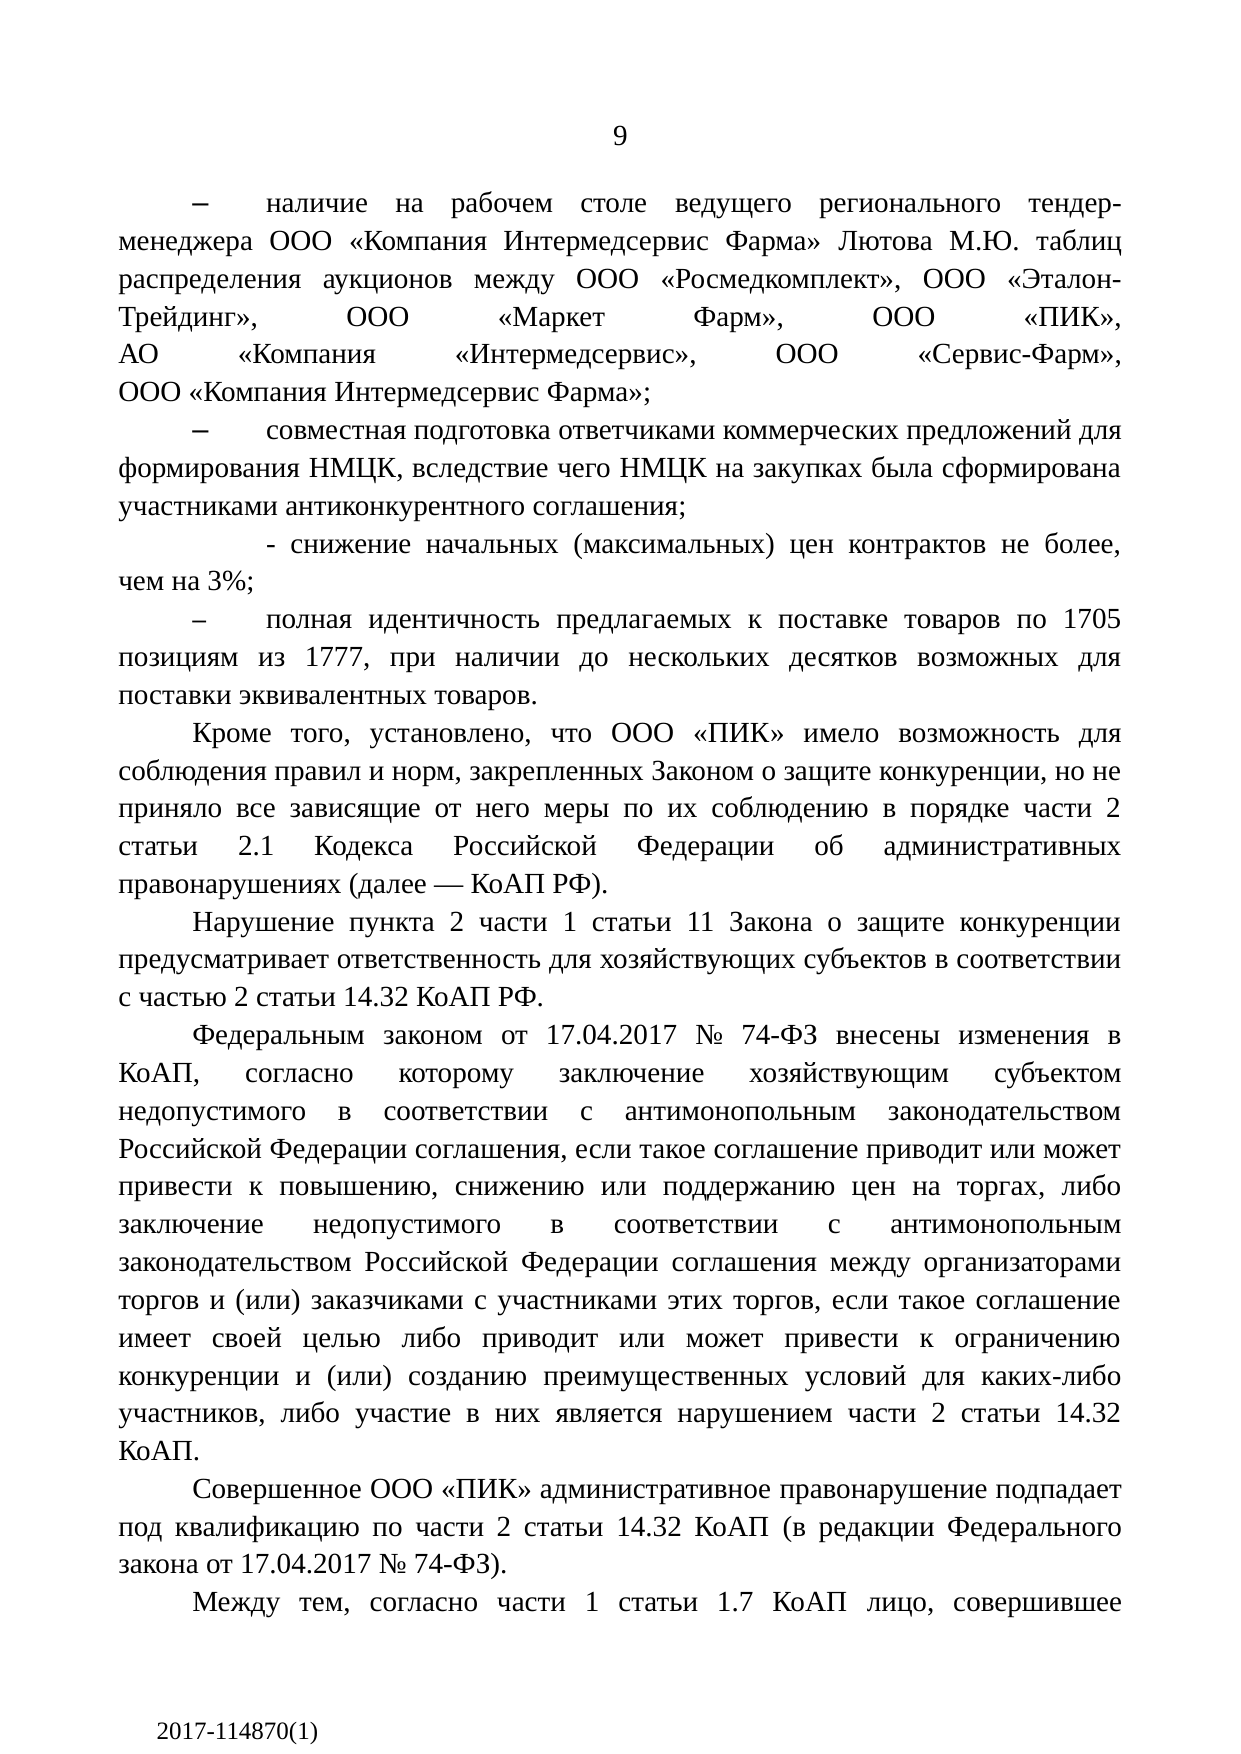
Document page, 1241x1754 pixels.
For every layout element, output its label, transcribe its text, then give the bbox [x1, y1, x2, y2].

text Нарушение пункта 2 части 1 статьи 11 Закона о защите конкуренции предусматривает ответственность для хозяйствующих субъектов в соответствии с частью 2 статьи 14.32 КоАП РФ. [118, 899, 1122, 1013]
list совместная подготовка ответчиками коммерческих предложений для формирования НМЦК, вследствие чего НМЦК на закупках была сформирована участниками антиконкурентного соглашения; [118, 408, 1122, 521]
text - снижение начальных (максимальных) цен контрактов не более, чем на 3%; [118, 521, 1122, 597]
list наличие на рабочем столе ведущего регионального тендер-менеджера ООО «Компания Интермедсервис Фарма» Лютова М.Ю. таблиц распределения аукционов между ООО «Росмедкомплект», ООО «Эталон-Трейдинг», ООО «Маркет Фарм», ООО «ПИК», АО «Компания «Интермедсервис», ООО «Сервис-Фарм», ООО «Компания Интермедсервис Фарма»; [118, 181, 1122, 408]
text Федеральным законом от 17.04.2017 № 74-ФЗ внесены изменения в КоАП, согласно которому заключение хозяйствующим субъектом недопустимого в соответствии с антимонопольным законодательством Российской Федерации соглашения, если такое соглашение приводит или может привести к повышению, снижению или поддержанию цен на торгах, либо заключение недопустимого в соответствии с антимонопольным законодательством Российской Федерации соглашения между организаторами торгов и (или) заказчиками с участниками этих торгов, если такое соглашение имеет своей целью либо приводит или может привести к ограничению конкуренции и (или) созданию преимущественных условий для каких-либо участников, либо участие в них является нарушением части 2 статьи 14.32 КоАП. [118, 1013, 1122, 1467]
text Между тем, согласно части 1 статьи 1.7 КоАП лицо, совершившее [118, 1580, 1122, 1618]
text Кроме того, установлено, что ООО «ПИК» имело возможность для соблюдения правил и норм, закрепленных Законом о защите конкуренции, но не приняло все зависящие от него меры по их соблюдению в порядке части 2 статьи 2.1 Кодекса Российской Федерации об административных правонарушениях (далее — КоАП РФ). [118, 711, 1122, 899]
list полная идентичность предлагаемых к поставке товаров по 1705 позициям из 1777, при наличии до нескольких десятков возможных для поставки эквивалентных товаров. [118, 597, 1122, 711]
text Совершенное ООО «ПИК» административное правонарушение подпадает под квалификацию по части 2 статьи 14.32 КоАП (в редакции Федерального закона от 17.04.2017 № 74-ФЗ). [118, 1467, 1122, 1580]
